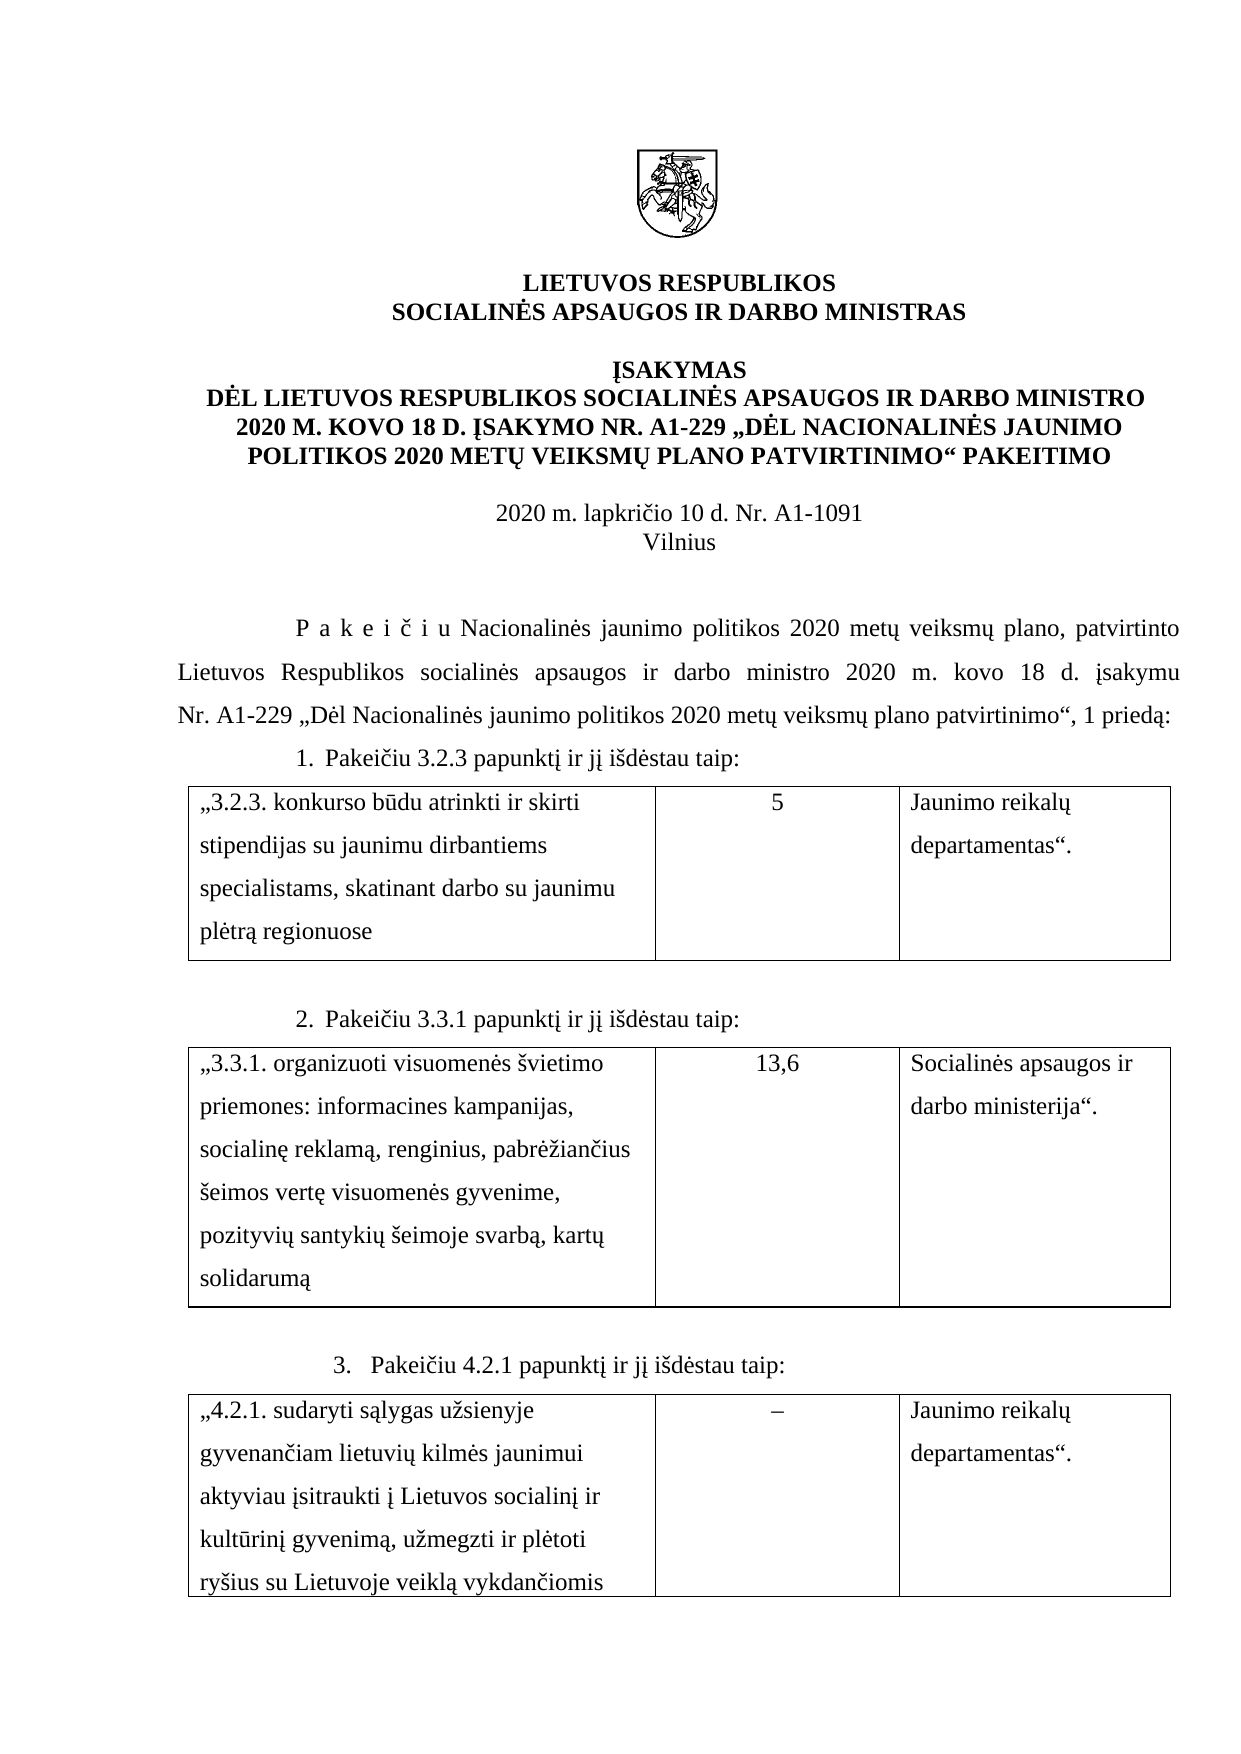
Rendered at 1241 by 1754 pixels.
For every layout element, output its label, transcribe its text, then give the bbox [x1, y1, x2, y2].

text LIETUVOS RESPUBLIKOS [177, 268, 1181, 297]
table_header „3.3.1. organizuoti visuomenės švietimo priemones: informacines kampanijas, socialinę reklamą, renginius, pabrėžiančius šeimos vertę visuomenės gyvenime, pozityvių santykių šeimoje svarbą, kartų solidarumą [189, 1048, 655, 1306]
table_header Jaunimo reikalų departamentas“. [900, 787, 1170, 959]
text SOCIALINĖS APSAUGOS IR DARBO MINISTRAS [177, 297, 1181, 326]
table_header 5 [656, 787, 899, 959]
table_header Jaunimo reikalų departamentas“. [900, 1395, 1170, 1596]
text ĮSAKYMAS [177, 355, 1181, 383]
table_header 13,6 [656, 1048, 899, 1306]
text DĖL LIETUVOS RESPUBLIKOS SOCIALINĖS APSAUGOS IR DARBO MINISTRO 2020 m. kovo 18 d. įsakymo nr. A1-229 „DĖL NACIONALINĖS JAUNIMO POLITIKOS 2020 METŲ VEIKSMŲ PLANO PATVIRTINIMO“ pakeitimo [177, 383, 1181, 470]
table_header „3.2.3. konkurso būdu atrinkti ir skirti stipendijas su jaunimu dirbantiems specialistams, skatinant darbo su jaunimu plėtrą regionuose [189, 787, 655, 959]
text 1. Pakeičiu 3.2.3 papunktį ir jį išdėstau taip: [295, 743, 1181, 772]
table_header – [656, 1395, 899, 1596]
table_header Socialinės apsaugos ir darbo ministerija“. [900, 1048, 1170, 1306]
text 3. Pakeičiu 4.2.1 papunktį ir jį išdėstau taip: [333, 1351, 1181, 1379]
text P a k e i č i u Nacionalinės jaunimo politikos 2020 metų veiksmų plano, patvirtinto Lietuvos Respublikos socialinės apsaugos ir darbo ministro 2020 m. kovo 18 d. įsakymu Nr. A1‑229 „Dėl Nacionalinės jaunimo politikos 2020 metų veiksmų plano patvirtinimo“, 1 priedą: [177, 613, 1181, 728]
text 2020 m. lapkričio 10 d. Nr. A1-1091 [177, 498, 1181, 527]
table_header „4.2.1. sudaryti sąlygas užsienyje gyvenančiam lietuvių kilmės jaunimui aktyviau įsitraukti į Lietuvos socialinį ir kultūrinį gyvenimą, užmegzti ir plėtoti ryšius su Lietuvoje veiklą vykdančiomis [189, 1395, 655, 1596]
text 2. Pakeičiu 3.3.1 papunktį ir jį išdėstau taip: [295, 1004, 1181, 1032]
text Vilnius [177, 527, 1181, 556]
